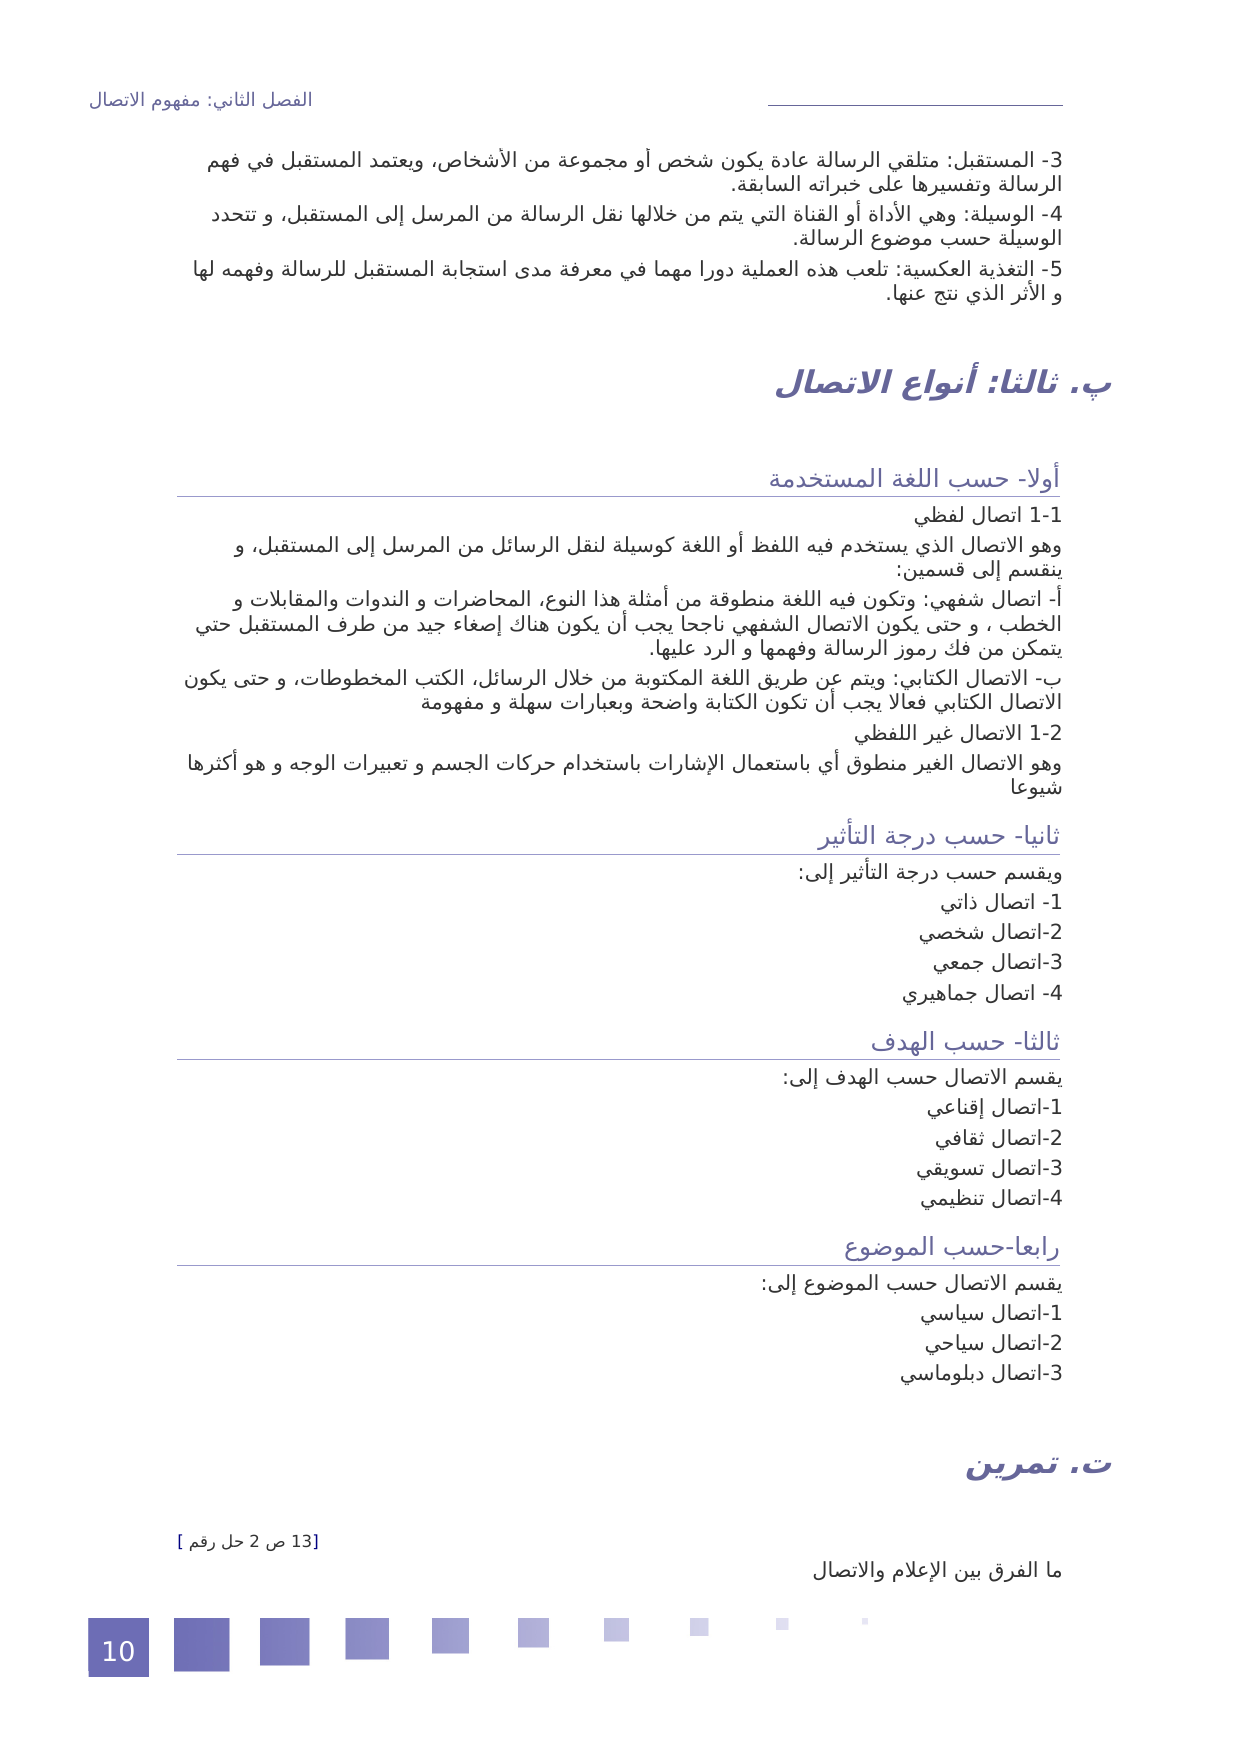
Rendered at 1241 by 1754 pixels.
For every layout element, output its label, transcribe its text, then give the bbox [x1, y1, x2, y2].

text 4- اتصال جماهيري [177, 981, 1063, 1005]
title رابعا-حسب الموضوع [177, 1230, 1060, 1265]
text 1-1 اتصال لفظي [177, 503, 1063, 527]
title ثالثا- حسب الهدف [177, 1024, 1060, 1059]
text 2-اتصال سياحي [177, 1331, 1063, 1355]
title تمرين [177, 1445, 1122, 1481]
text 5- التغذية العكسية: تلعب هذه العملية دورا مهما في معرفة مدى استجابة المستقبل للرسالة وفهمه لها و الأثر الذي نتج عنها. [177, 257, 1063, 305]
picture [88, 1618, 1063, 1677]
text 3-اتصال تسويقي [177, 1156, 1063, 1180]
text ويقسم حسب درجة التأثير إلى: [177, 860, 1063, 884]
title ثالثا: أنواع الاتصال [177, 364, 1122, 401]
text [13 ص 2 حل رقم ] [177, 1532, 1063, 1552]
text وهو الاتصال الغير منطوق أي باستعمال الإشارات باستخدام حركات الجسم و تعبيرات الوجه و هو أكثرها شيوعا [177, 751, 1063, 799]
title ثانيا- حسب درجة التأثير [177, 819, 1060, 854]
text أ- اتصال شفهي: وتكون فيه اللغة منطوقة من أمثلة هذا النوع، المحاضرات و الندوات والمقابلات و الخطب ، و حتى يكون الاتصال الشفهي ناجحا يجب أن يكون هناك إصغاء جيد من طرف المستقبل حتي يتمكن من فك رموز الرسالة وفهمها و الرد عليها. [177, 587, 1063, 660]
text ب- الاتصال الكتابي: ويتم عن طريق اللغة المكتوبة من خلال الرسائل، الكتب المخطوطات، و حتى يكون الاتصال الكتابي فعالا يجب أن تكون الكتابة واضحة وبعبارات سهلة و مفهومة [177, 666, 1063, 714]
text يقسم الاتصال حسب الهدف إلى: [177, 1065, 1063, 1089]
text 1-اتصال إقناعي [177, 1095, 1063, 1120]
text 3- المستقبل: متلقي الرسالة عادة يكون شخص أو مجموعة من الأشخاص، ويعتمد المستقبل في فهم الرسالة وتفسيرها على خبراته السابقة. [177, 124, 1063, 196]
text 3-اتصال دبلوماسي [177, 1361, 1063, 1386]
text 3-اتصال جمعي [177, 950, 1063, 974]
title أولا- حسب اللغة المستخدمة [177, 462, 1060, 496]
text 1-2 الاتصال غير اللفظي [177, 721, 1063, 745]
text 1- اتصال ذاتي [177, 890, 1063, 914]
text 2-اتصال شخصي [177, 920, 1063, 944]
text يقسم الاتصال حسب الموضوع إلى: [177, 1271, 1063, 1295]
text 2-اتصال ثقافي [177, 1126, 1063, 1150]
text 4-اتصال تنظيمي [177, 1186, 1063, 1210]
text وهو الاتصال الذي يستخدم فيه اللفظ أو اللغة كوسيلة لنقل الرسائل من المرسل إلى المستقبل، و ينقسم إلى قسمين: [177, 533, 1063, 581]
text 1-اتصال سياسي [177, 1301, 1063, 1325]
text ما الفرق بين الإعلام والاتصال [177, 1558, 1063, 1582]
text 4- الوسيلة: وهي الأداة أو القناة التي يتم من خلالها نقل الرسالة من المرسل إلى المستقبل، و تتحدد الوسيلة حسب موضوع الرسالة. [177, 202, 1063, 251]
